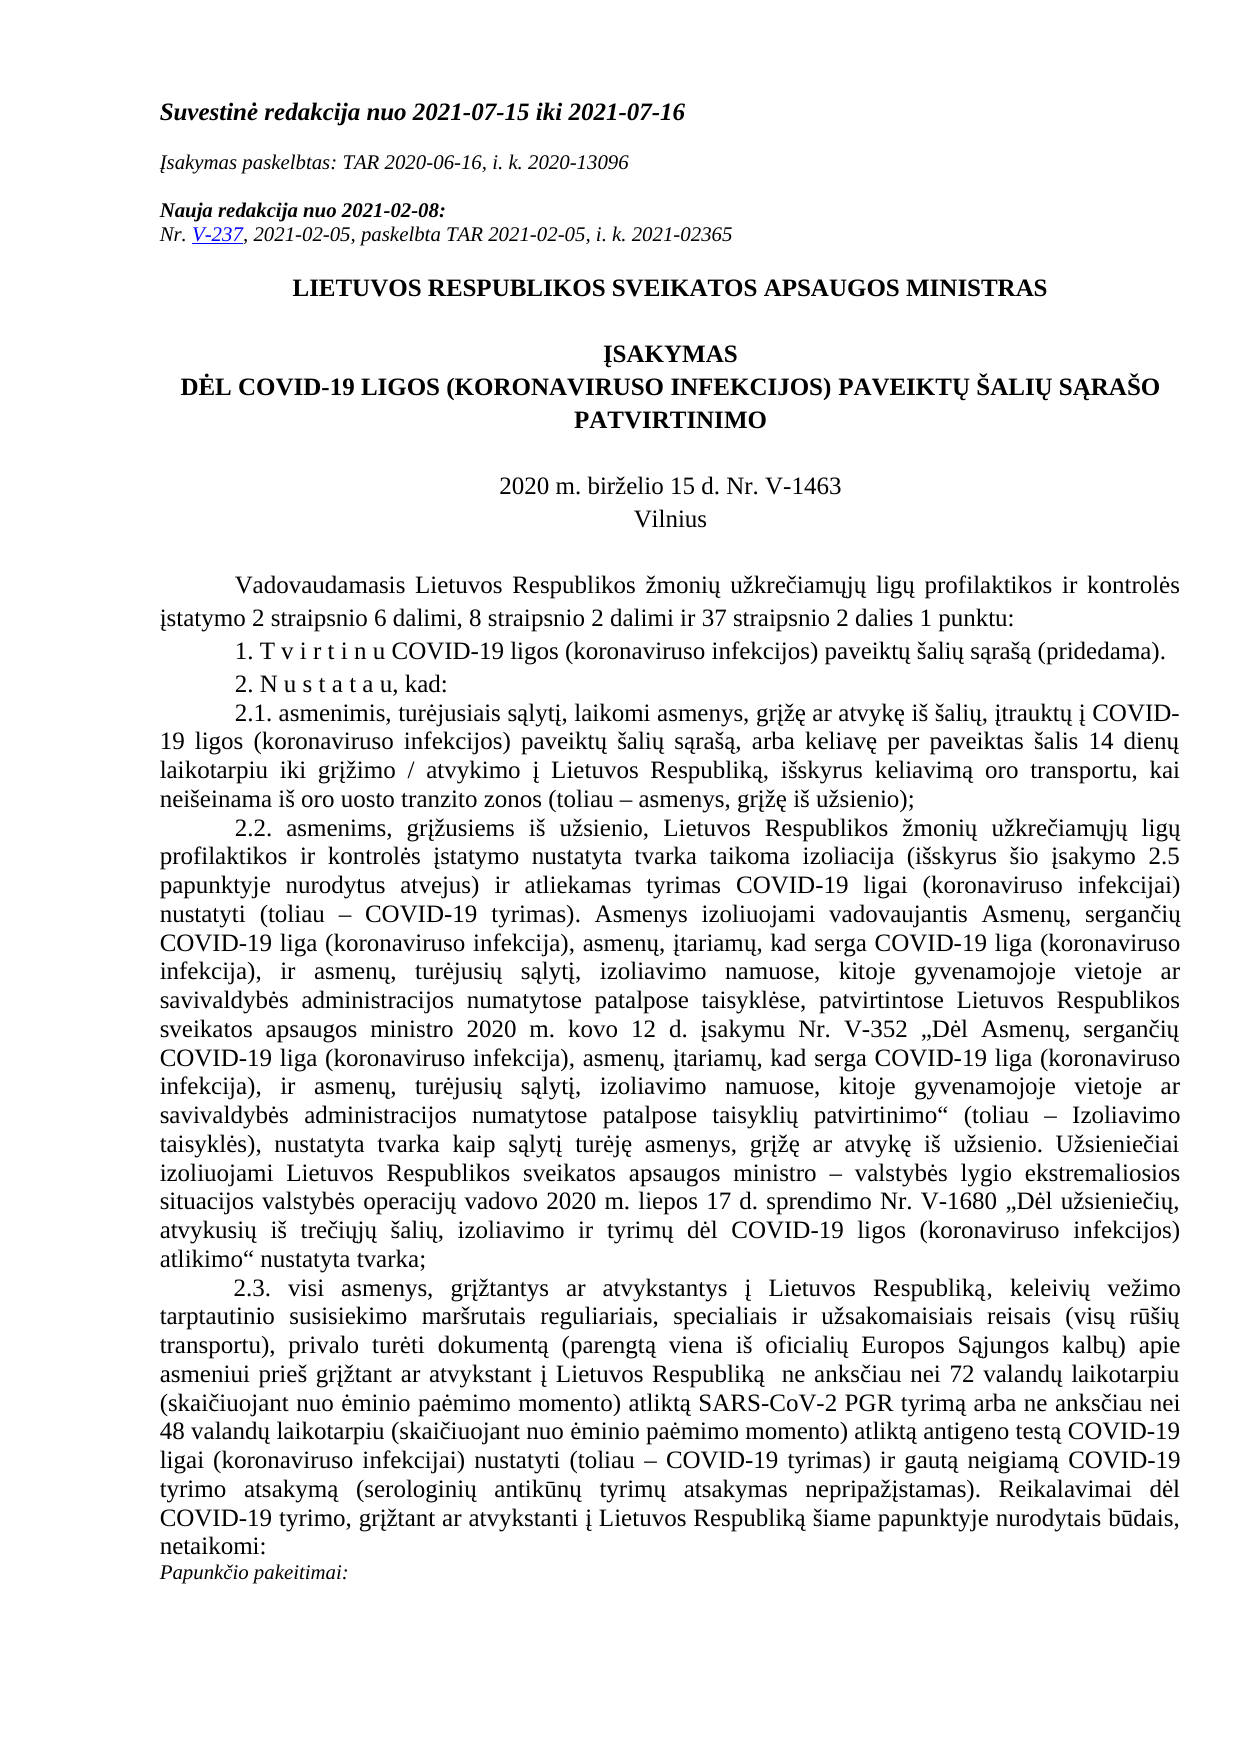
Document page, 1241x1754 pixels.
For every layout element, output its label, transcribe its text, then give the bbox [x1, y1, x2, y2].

text Suvestinė redakcija nuo 2021-07-15 iki 2021-07-16 [159, 97, 1181, 126]
text Įsakymas paskelbtas: TAR 2020-06-16, i. k. 2020-13096 [159, 150, 1181, 174]
text Nauja redakcija nuo 2021-02-08: [159, 198, 1181, 222]
text Dėl COVID-19 ligos (koronaviruso infekcijos) paveiktų šalių sąrašo patvirtinimo [159, 372, 1181, 433]
text 2. N u s t a t a u, kad: [159, 669, 1181, 698]
text 2.3. visi asmenys, grįžtantys ar atvykstantys į Lietuvos Respubliką, keleivių vežimo tarptautinio susisiekimo maršrutais reguliariais, specialiais ir užsakomaisiais reisais (visų rūšių transportu), privalo turėti dokumentą (parengtą viena iš oficialių Europos Sąjungos kalbų) apie asmeniui prieš grįžtant ar atvykstant į Lietuvos Respubliką ne anksčiau nei 72 valandų laikotarpiu (skaičiuojant nuo ėminio paėmimo momento) atliktą SARS-CoV-2 PGR tyrimą arba ne anksčiau nei 48 valandų laikotarpiu (skaičiuojant nuo ėminio paėmimo momento) atliktą antigeno testą COVID-19 ligai (koronaviruso infekcijai) nustatyti (toliau – COVID-19 tyrimas) ir gautą neigiamą COVID-19 tyrimo atsakymą (serologinių antikūnų tyrimų atsakymas nepripažįstamas). Reikalavimai dėl COVID-19 tyrimo, grįžtant ar atvykstanti į Lietuvos Respubliką šiame papunktyje nurodytais būdais, netaikomi: [159, 1273, 1181, 1560]
text 2.2. asmenims, grįžusiems iš užsienio, Lietuvos Respublikos žmonių užkrečiamųjų ligų profilaktikos ir kontrolės įstatymo nustatyta tvarka taikoma izoliacija (išskyrus šio įsakymo 2.5 papunktyje nurodytus atvejus) ir atliekamas tyrimas COVID-19 ligai (koronaviruso infekcijai) nustatyti (toliau – COVID-19 tyrimas). Asmenys izoliuojami vadovaujantis Asmenų, sergančių COVID-19 liga (koronaviruso infekcija), asmenų, įtariamų, kad serga COVID-19 liga (koronaviruso infekcija), ir asmenų, turėjusių sąlytį, izoliavimo namuose, kitoje gyvenamojoje vietoje ar savivaldybės administracijos numatytose patalpose taisyklėse, patvirtintose Lietuvos Respublikos sveikatos apsaugos ministro 2020 m. kovo 12 d. įsakymu Nr. V-352 „Dėl Asmenų, sergančių COVID-19 liga (koronaviruso infekcija), asmenų, įtariamų, kad serga COVID-19 liga (koronaviruso infekcija), ir asmenų, turėjusių sąlytį, izoliavimo namuose, kitoje gyvenamojoje vietoje ar savivaldybės administracijos numatytose patalpose taisyklių patvirtinimo“ (toliau – Izoliavimo taisyklės), nustatyta tvarka kaip sąlytį turėję asmenys, grįžę ar atvykę iš užsienio. Užsieniečiai izoliuojami Lietuvos Respublikos sveikatos apsaugos ministro – valstybės lygio ekstremaliosios situacijos valstybės operacijų vadovo 2020 m. liepos 17 d. sprendimo Nr. V-1680 „Dėl užsieniečių, atvykusių iš trečiųjų šalių, izoliavimo ir tyrimų dėl COVID-19 ligos (koronaviruso infekcijos) atlikimo“ nustatyta tvarka; [159, 813, 1181, 1273]
text Nr. V-237, 2021-02-05, paskelbta TAR 2021-02-05, i. k. 2021-02365 [159, 222, 1181, 246]
text ĮSAKYMAS [159, 339, 1181, 367]
text 1. T v i r t i n u COVID-19 ligos (koronaviruso infekcijos) paveiktų šalių sąrašą (pridedama). [159, 636, 1181, 664]
text 2020 m. birželio 15 d. Nr. V-1463 Vilnius [159, 471, 1181, 532]
text Papunkčio pakeitimai: [159, 1560, 1181, 1584]
text 2.1. asmenimis, turėjusiais sąlytį, laikomi asmenys, grįžę ar atvykę iš šalių, įtrauktų į COVID-19 ligos (koronaviruso infekcijos) paveiktų šalių sąrašą, arba keliavę per paveiktas šalis 14 dienų laikotarpiu iki grįžimo / atvykimo į Lietuvos Respubliką, išskyrus keliavimą oro transportu, kai neišeinama iš oro uosto tranzito zonos (toliau – asmenys, grįžę iš užsienio); [159, 698, 1181, 813]
text LIETUVOS RESPUBLIKOS SVEIKATOS APSAUGOS MINISTRAS [159, 273, 1181, 301]
text Vadovaudamasis Lietuvos Respublikos žmonių užkrečiamųjų ligų profilaktikos ir kontrolės įstatymo 2 straipsnio 6 dalimi, 8 straipsnio 2 dalimi ir 37 straipsnio 2 dalies 1 punktu: [159, 570, 1181, 632]
